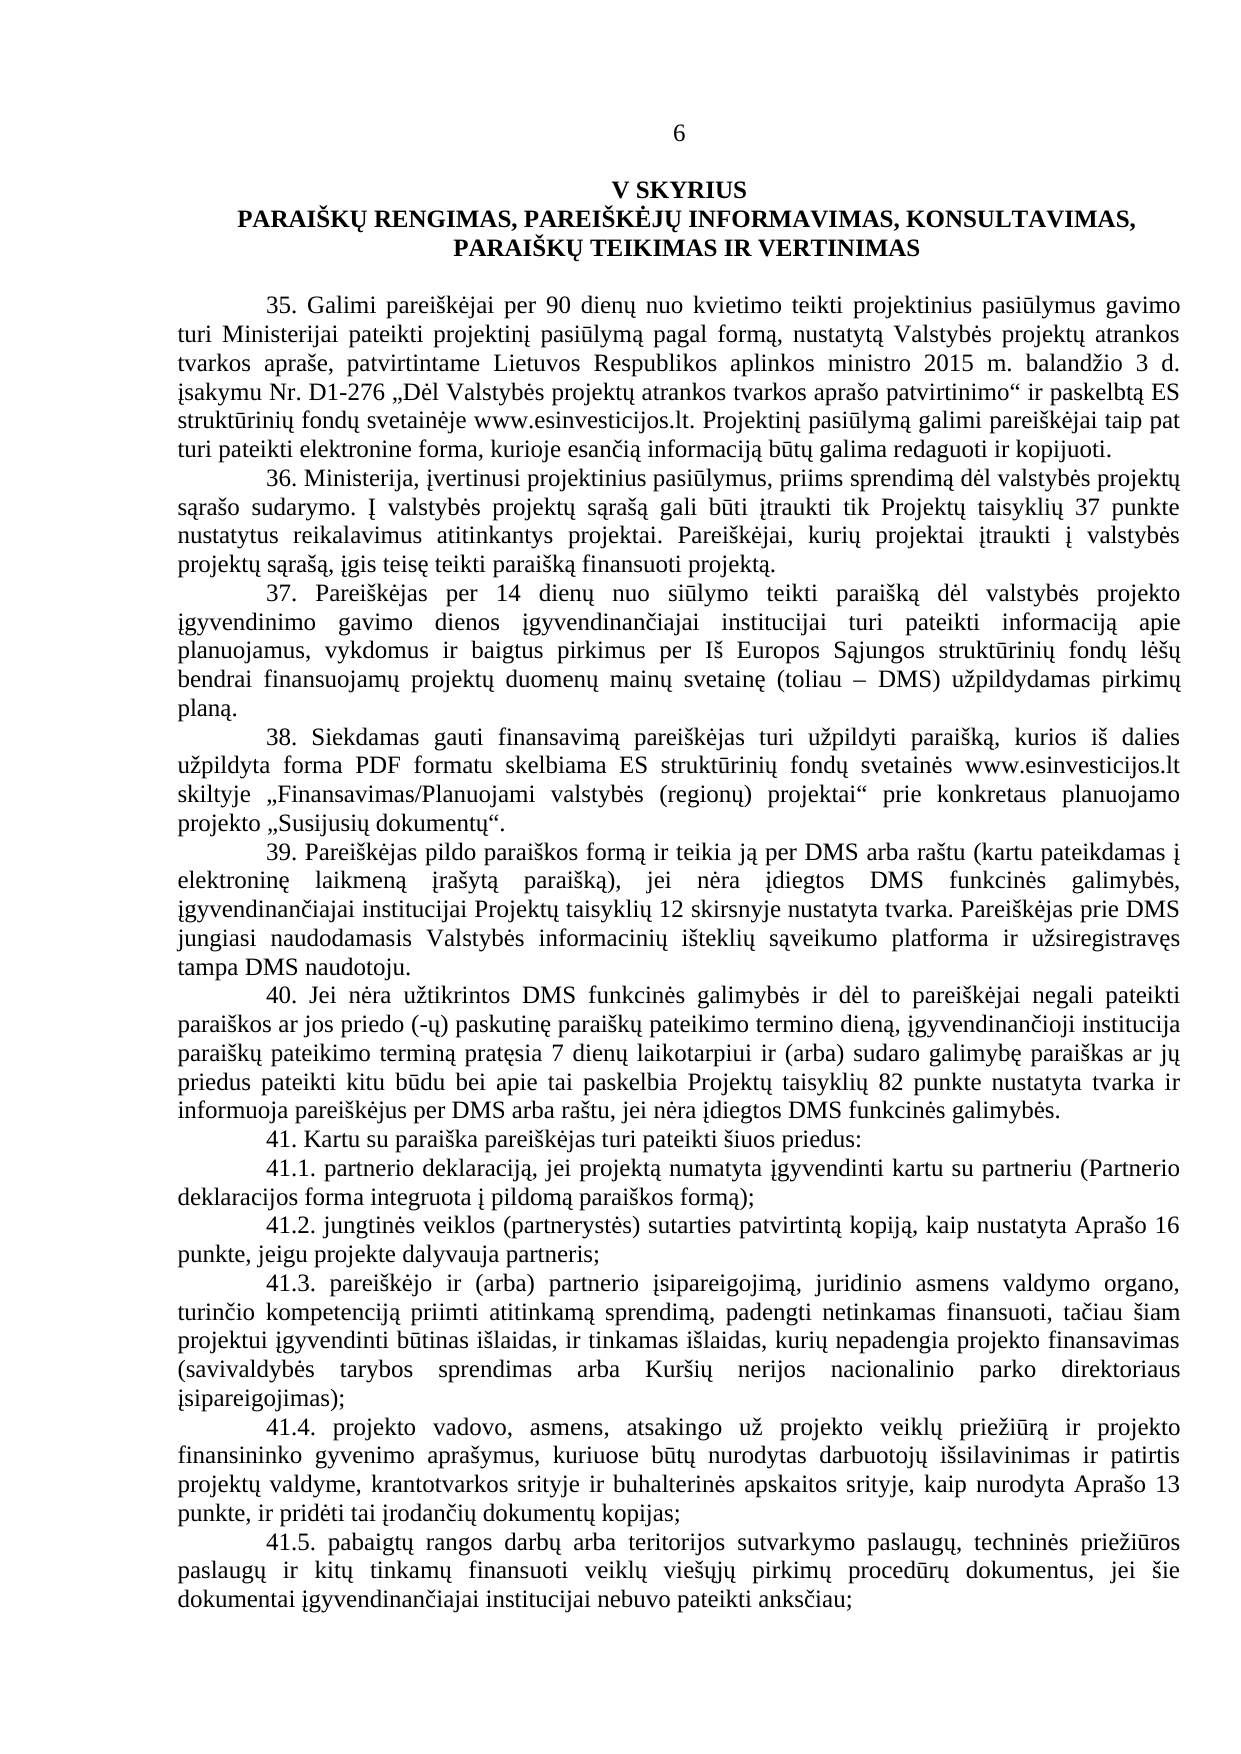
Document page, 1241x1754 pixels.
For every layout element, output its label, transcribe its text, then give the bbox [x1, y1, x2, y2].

text 41.2. jungtinės veiklos (partnerystės) sutarties patvirtintą kopiją, kaip nustatyta Aprašo 16 punkte, jeigu projekte dalyvauja partneris; [177, 1211, 1181, 1268]
text 41.5. pabaigtų rangos darbų arba teritorijos sutvarkymo paslaugų, techninės priežiūros paslaugų ir kitų tinkamų finansuoti veiklų viešųjų pirkimų procedūrų dokumentus, jei šie dokumentai įgyvendinančiajai institucijai nebuvo pateikti anksčiau; [177, 1527, 1181, 1613]
text 38. Siekdamas gauti finansavimą pareiškėjas turi užpildyti paraišką, kurios iš dalies užpildyta forma PDF formatu skelbiama ES struktūrinių fondų svetainės www.esinvesticijos.lt skiltyje „Finansavimas/Planuojami valstybės (regionų) projektai“ prie konkretaus planuojamo projekto „Susijusių dokumentų“. [177, 722, 1181, 837]
text 41.4. projekto vadovo, asmens, atsakingo už projekto veiklų priežiūrą ir projekto finansininko gyvenimo aprašymus, kuriuose būtų nurodytas darbuotojų išsilavinimas ir patirtis projektų valdyme, krantotvarkos srityje ir buhalterinės apskaitos srityje, kaip nurodyta Aprašo 13 punkte, ir pridėti tai įrodančių dokumentų kopijas; [177, 1412, 1181, 1527]
text 41. Kartu su paraiška pareiškėjas turi pateikti šiuos priedus: [177, 1124, 1181, 1153]
text 36. Ministerija, įvertinusi projektinius pasiūlymus, priims sprendimą dėl valstybės projektų sąrašo sudarymo. Į valstybės projektų sąrašą gali būti įtraukti tik Projektų taisyklių 37 punkte nustatytus reikalavimus atitinkantys projektai. Pareiškėjai, kurių projektai įtraukti į valstybės projektų sąrašą, įgis teisę teikti paraišką finansuoti projektą. [177, 463, 1181, 578]
text 37. Pareiškėjas per 14 dienų nuo siūlymo teikti paraišką dėl valstybės projekto įgyvendinimo gavimo dienos įgyvendinančiajai institucijai turi pateikti informaciją apie planuojamus, vykdomus ir baigtus pirkimus per Iš Europos Sąjungos struktūrinių fondų lėšų bendrai finansuojamų projektų duomenų mainų svetainę (toliau – DMS) užpildydamas pirkimų planą. [177, 578, 1181, 722]
text 40. Jei nėra užtikrintos DMS funkcinės galimybės ir dėl to pareiškėjai negali pateikti paraiškos ar jos priedo (-ų) paskutinę paraiškų pateikimo termino dieną, įgyvendinančioji institucija paraiškų pateikimo terminą pratęsia 7 dienų laikotarpiui ir (arba) sudaro galimybę paraiškas ar jų priedus pateikti kitu būdu bei apie tai paskelbia Projektų taisyklių 82 punkte nustatyta tvarka ir informuoja pareiškėjus per DMS arba raštu, jei nėra įdiegtos DMS funkcinės galimybės. [177, 981, 1181, 1124]
text 41.1. partnerio deklaraciją, jei projektą numatyta įgyvendinti kartu su partneriu (Partnerio deklaracijos forma integruota į pildomą paraiškos formą); [177, 1153, 1181, 1211]
text PARAIŠKŲ RENGIMAS, PAREIŠKĖJŲ INFORMAVIMAS, KONSULTAVIMAS, PARAIŠKŲ TEIKIMAS IR VERTINIMAS [207, 204, 1167, 262]
text V SKYRIUS [177, 176, 1181, 204]
text 35. Galimi pareiškėjai per 90 dienų nuo kvietimo teikti projektinius pasiūlymus gavimo turi Ministerijai pateikti projektinį pasiūlymą pagal formą, nustatytą Valstybės projektų atrankos tvarkos apraše, patvirtintame Lietuvos Respublikos aplinkos ministro 2015 m. balandžio 3 d. įsakymu Nr. D1-276 „Dėl Valstybės projektų atrankos tvarkos aprašo patvirtinimo“ ir paskelbtą ES struktūrinių fondų svetainėje www.esinvesticijos.lt. Projektinį pasiūlymą galimi pareiškėjai taip pat turi pateikti elektronine forma, kurioje esančią informaciją būtų galima redaguoti ir kopijuoti. [177, 291, 1181, 463]
text 41.3. pareiškėjo ir (arba) partnerio įsipareigojimą, juridinio asmens valdymo organo, turinčio kompetenciją priimti atitinkamą sprendimą, padengti netinkamas finansuoti, tačiau šiam projektui įgyvendinti būtinas išlaidas, ir tinkamas išlaidas, kurių nepadengia projekto finansavimas (savivaldybės tarybos sprendimas arba Kuršių nerijos nacionalinio parko direktoriaus įsipareigojimas); [177, 1268, 1181, 1412]
text 39. Pareiškėjas pildo paraiškos formą ir teikia ją per DMS arba raštu (kartu pateikdamas į elektroninę laikmeną įrašytą paraišką), jei nėra įdiegtos DMS funkcinės galimybės, įgyvendinančiajai institucijai Projektų taisyklių 12 skirsnyje nustatyta tvarka. Pareiškėjas prie DMS jungiasi naudodamasis Valstybės informacinių išteklių sąveikumo platforma ir užsiregistravęs tampa DMS naudotoju. [177, 837, 1181, 981]
